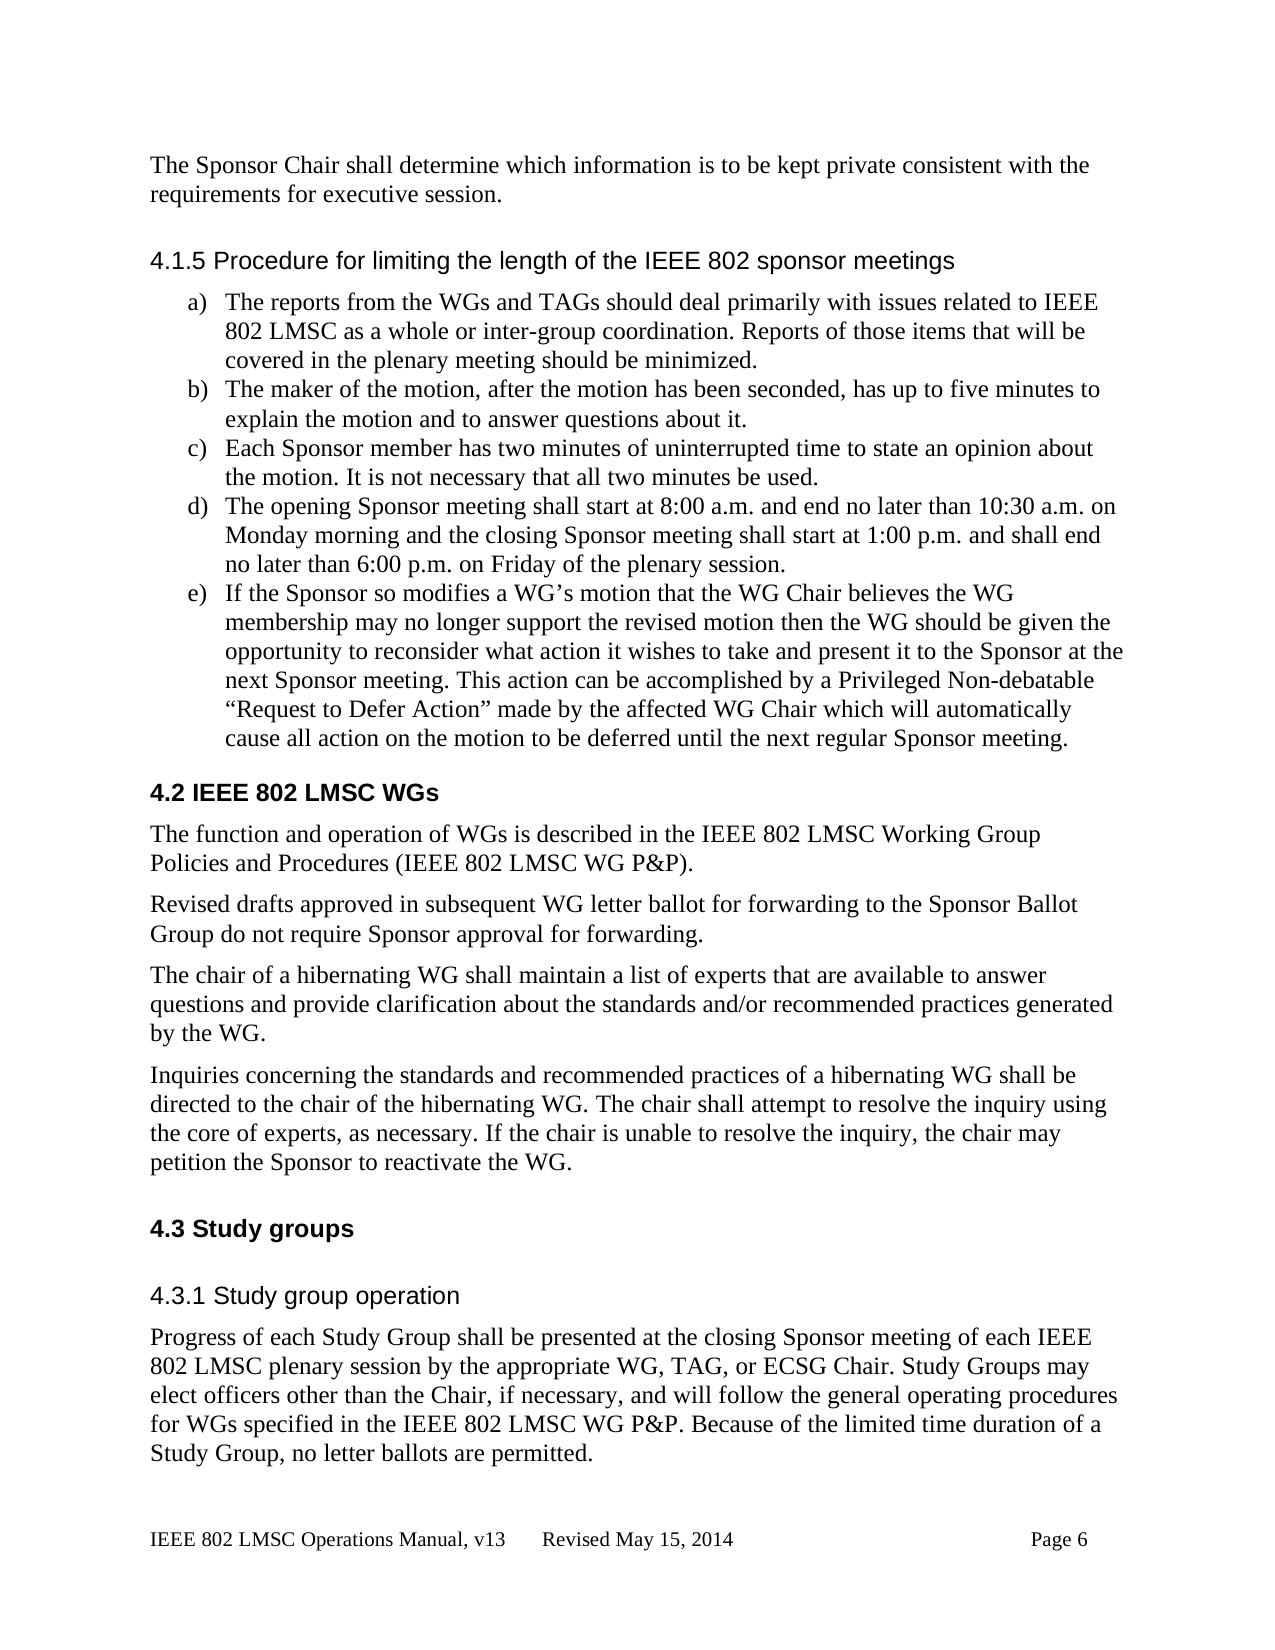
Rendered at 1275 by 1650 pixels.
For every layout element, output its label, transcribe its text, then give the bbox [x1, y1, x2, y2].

text The Sponsor Chair shall determine which information is to be kept private consistent with the requirements for executive session. [150, 150, 1125, 208]
subtitle Study groups [150, 1214, 1125, 1243]
text Inquiries concerning the standards and recommended practices of a hibernating WG shall be directed to the chair of the hibernating WG. The chair shall attempt to resolve the inquiry using the core of experts, as necessary. If the chair is unable to resolve the inquiry, the chair may petition the Sponsor to reactivate the WG. [150, 1060, 1125, 1176]
text Revised drafts approved in subsequent WG letter ballot for forwarding to the Sponsor Ballot Group do not require Sponsor approval for forwarding. [150, 889, 1125, 947]
list Each Sponsor member has two minutes of uninterrupted time to state an opinion about the motion. It is not necessary that all two minutes be used. [187, 432, 1125, 491]
list If the Sponsor so modifies a WG’s motion that the WG Chair believes the WG membership may no longer support the revised motion then the WG should be given the opportunity to reconsider what action it wishes to take and present it to the Sponsor at the next Sponsor meeting. This action can be accomplished by a Privileged Non-debatable “Request to Defer Action” made by the affected WG Chair which will automatically cause all action on the motion to be deferred until the next regular Sponsor meeting. [187, 578, 1125, 752]
list The maker of the motion, after the motion has been seconded, has up to five minutes to explain the motion and to answer questions about it. [187, 374, 1125, 432]
list The reports from the WGs and TAGs should deal primarily with issues related to IEEE 802 LMSC as a whole or inter-group coordination. Reports of those items that will be covered in the plenary meeting should be minimized. [187, 287, 1125, 374]
subtitle Procedure for limiting the length of the IEEE 802 sponsor meetings [150, 246, 1125, 275]
list The opening Sponsor meeting shall start at 8:00 a.m. and end no later than 10:30 a.m. on Monday morning and the closing Sponsor meeting shall start at 1:00 p.m. and shall end no later than 6:00 p.m. on Friday of the plenary session. [187, 491, 1125, 578]
subtitle IEEE 802 LMSC WGs [150, 778, 1125, 807]
text The chair of a hibernating WG shall maintain a list of experts that are available to answer questions and provide clarification about the standards and/or recommended practices generated by the WG. [150, 960, 1125, 1047]
text Progress of each Study Group shall be presented at the closing Sponsor meeting of each IEEE 802 LMSC plenary session by the appropriate WG, TAG, or ECSG Chair. Study Groups may elect officers other than the Chair, if necessary, and will follow the general operating procedures for WGs specified in the IEEE 802 LMSC WG P&P. Because of the limited time duration of a Study Group, no letter ballots are permitted. [150, 1322, 1125, 1467]
subtitle Study group operation [150, 1281, 1125, 1309]
text The function and operation of WGs is described in the IEEE 802 LMSC Working Group Policies and Procedures (IEEE 802 LMSC WG P&P). [150, 819, 1125, 877]
